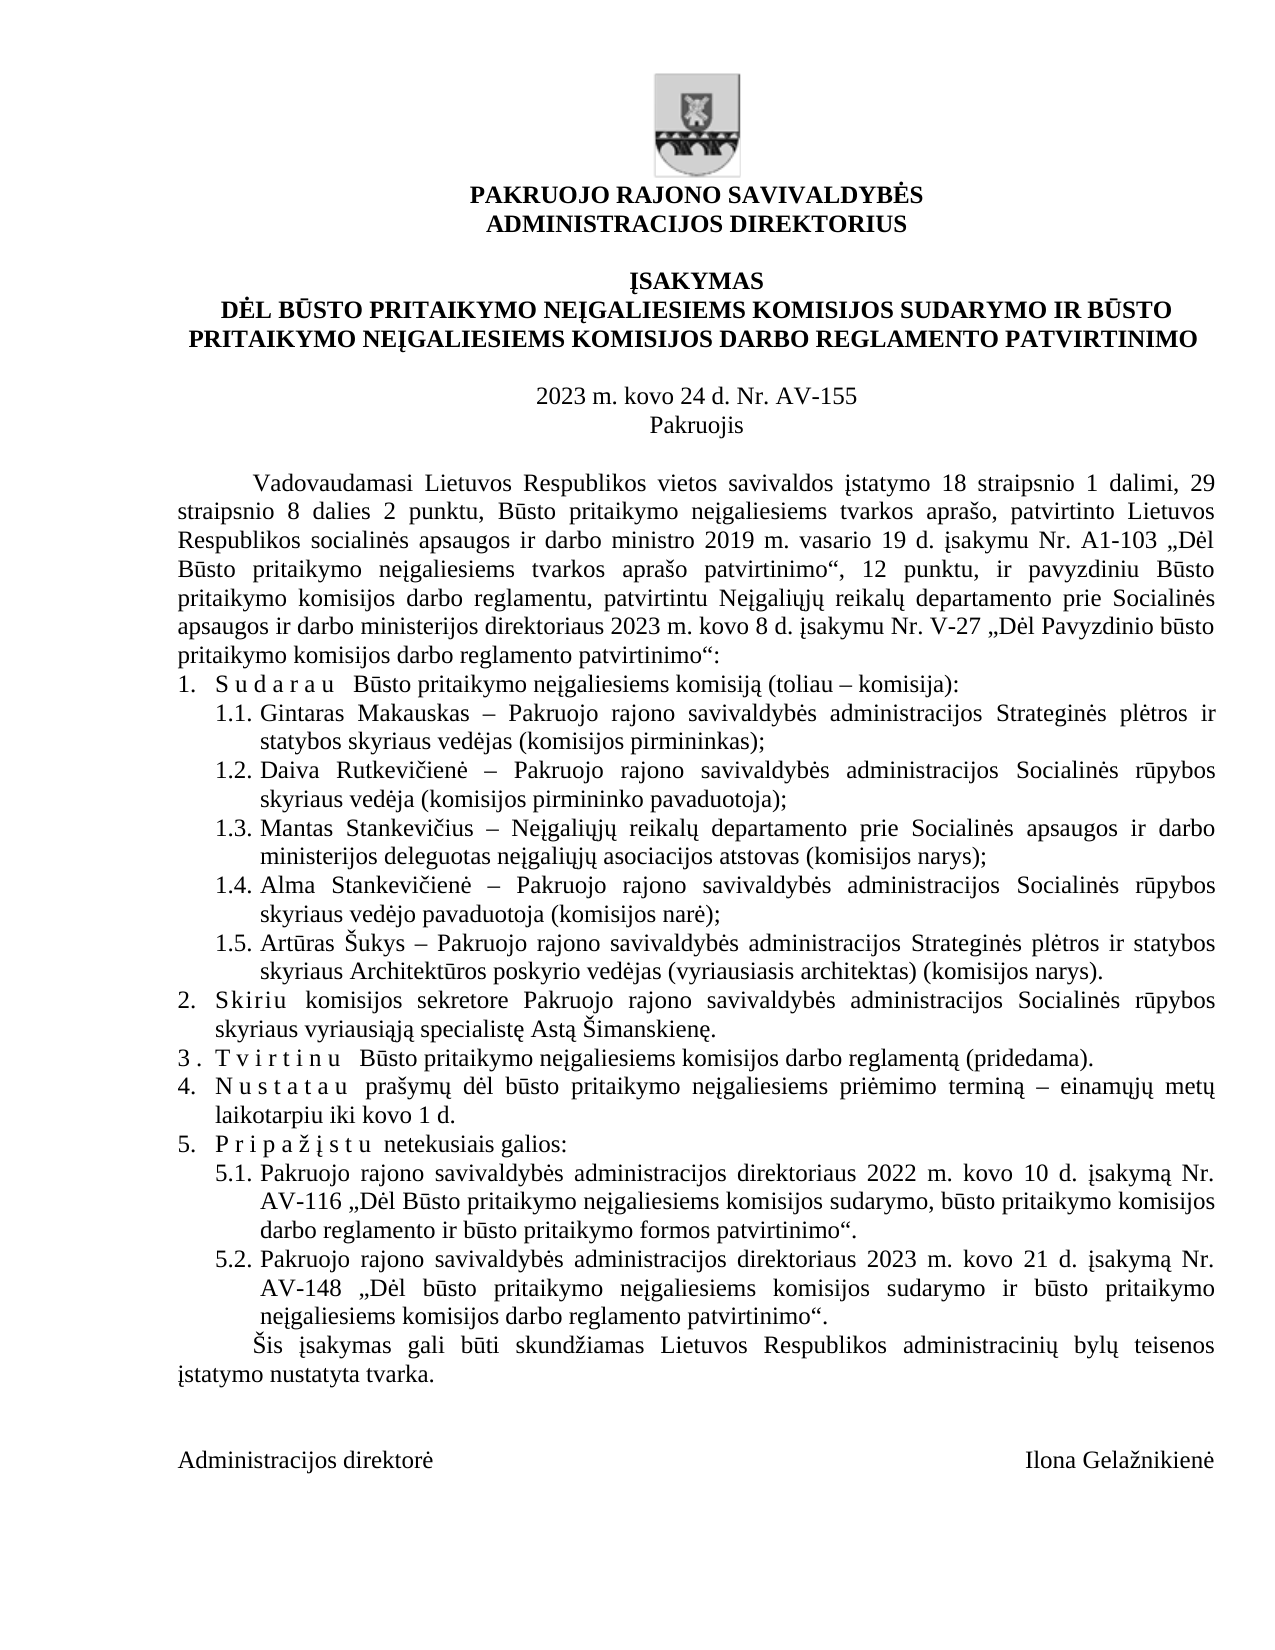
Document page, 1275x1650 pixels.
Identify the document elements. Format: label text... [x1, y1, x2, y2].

text 1.3. Mantas Stankevičius – Neįgaliųjų reikalų departamento prie Socialinės apsaugos ir darbo ministerijos deleguotas neįgaliųjų asociacijos atstovas (komisijos narys); [215, 813, 1216, 870]
text Pakruojis [177, 410, 1216, 439]
text 5.1. Pakruojo rajono savivaldybės administracijos direktoriaus 2022 m. kovo 10 d. įsakymą Nr. AV-116 „Dėl Būsto pritaikymo neįgaliesiems komisijos sudarymo, būsto pritaikymo komisijos darbo reglamento ir būsto pritaikymo formos patvirtinimo“. [215, 1158, 1216, 1244]
text 4. Nustatau prašymų dėl būsto pritaikymo neįgaliesiems priėmimo terminą – einamųjų metų laikotarpiu iki kovo 1 d. [177, 1071, 1216, 1129]
text Administracijos direktorė Ilona Gelažnikienė [177, 1445, 1216, 1474]
text 2023 m. kovo 24 d. Nr. AV-155 [177, 381, 1216, 410]
text 3. Tvirtinu Būsto pritaikymo neįgaliesiems komisijos darbo reglamentą (pridedama). [177, 1043, 1216, 1071]
text Šis įsakymas gali būti skundžiamas Lietuvos Respublikos administracinių bylų teisenos įstatymo nustatyta tvarka. [177, 1330, 1216, 1388]
text 5.2. Pakruojo rajono savivaldybės administracijos direktoriaus 2023 m. kovo 21 d. įsakymą Nr. AV-148 „Dėl būsto pritaikymo neįgaliesiems komisijos sudarymo ir būsto pritaikymo neįgaliesiems komisijos darbo reglamento patvirtinimo“. [215, 1244, 1216, 1330]
text PAKRUOJO RAJONO SAVIVALDYBĖS [177, 180, 1216, 209]
text 1. Sudarau Būsto pritaikymo neįgaliesiems komisiją (toliau – komisija): [177, 669, 1216, 698]
text 1.5. Artūras Šukys – Pakruojo rajono savivaldybės administracijos Strateginės plėtros ir statybos skyriaus Architektūros poskyrio vedėjas (vyriausiasis architektas) (komisijos narys). [215, 928, 1216, 985]
text Vadovaudamasi Lietuvos Respublikos vietos savivaldos įstatymo 18 straipsnio 1 dalimi, 29 straipsnio 8 dalies 2 punktu, Būsto pritaikymo neįgaliesiems tvarkos aprašo, patvirtinto Lietuvos Respublikos socialinės apsaugos ir darbo ministro 2019 m. vasario 19 d. įsakymu Nr. A1-103 „Dėl Būsto pritaikymo neįgaliesiems tvarkos aprašo patvirtinimo“, 12 punktu, ir pavyzdiniu Būsto pritaikymo komisijos darbo reglamentu, patvirtintu Neįgaliųjų reikalų departamento prie Socialinės apsaugos ir darbo ministerijos direktoriaus 2023 m. kovo 8 d. įsakymu Nr. V-27 „Dėl Pavyzdinio būsto pritaikymo komisijos darbo reglamento patvirtinimo“: [177, 468, 1216, 669]
text ADMINISTRACIJOS DIREKTORIUS [177, 209, 1216, 238]
text 1.2. Daiva Rutkevičienė – Pakruojo rajono savivaldybės administracijos Socialinės rūpybos skyriaus vedėja (komisijos pirmininko pavaduotoja); [215, 755, 1216, 813]
text DĖL BŪSTO PRITAIKYMO NEĮGALIESIEMS KOMISIJOS SUDARYMO IR BŪSTO PRITAIKYMO NEĮGALIESIEMS KOMISIJOS DARBO REGLAMENTO PATVIRTINIMO [177, 295, 1216, 353]
text ĮSAKYMAS [177, 266, 1216, 295]
text 1.4. Alma Stankevičienė – Pakruojo rajono savivaldybės administracijos Socialinės rūpybos skyriaus vedėjo pavaduotoja (komisijos narė); [215, 870, 1216, 928]
text 5. Pripažįstu netekusiais galios: [177, 1129, 1216, 1158]
text 1.1. Gintaras Makauskas – Pakruojo rajono savivaldybės administracijos Strateginės plėtros ir statybos skyriaus vedėjas (komisijos pirmininkas); [215, 698, 1216, 755]
text 2. Skiriu komisijos sekretore Pakruojo rajono savivaldybės administracijos Socialinės rūpybos skyriaus vyriausiąją specialistę Astą Šimanskienę. [177, 985, 1216, 1043]
